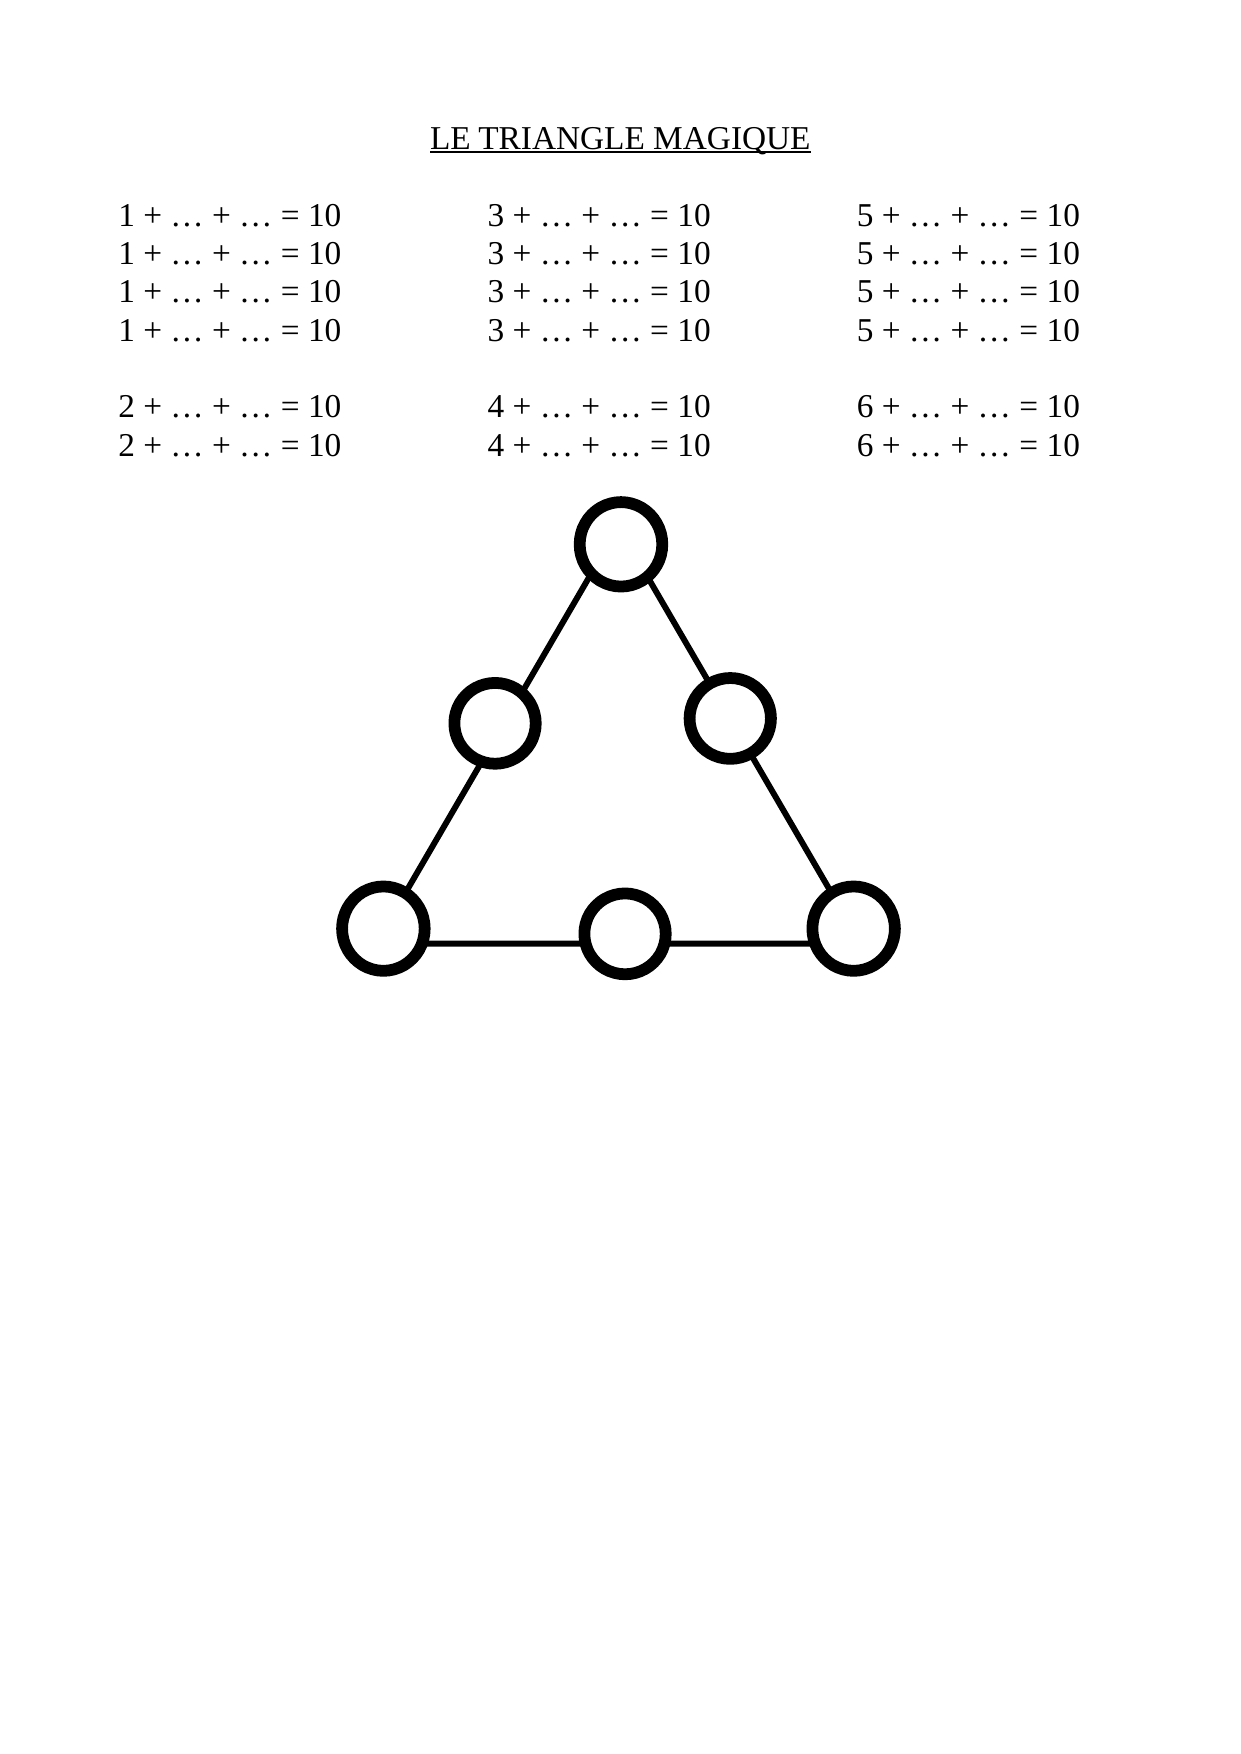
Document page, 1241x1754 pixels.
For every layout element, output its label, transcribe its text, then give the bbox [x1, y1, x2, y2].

text LE TRIANGLE MAGIQUE [118, 118, 1122, 156]
text 2 + … + … = 10 4 + … + … = 10 6 + … + … = 10 [118, 425, 1122, 463]
text 1 + … + … = 10 3 + … + … = 10 5 + … + … = 10 [118, 310, 1122, 348]
text 2 + … + … = 10 4 + … + … = 10 6 + … + … = 10 [118, 386, 1122, 425]
text 1 + … + … = 10 3 + … + … = 10 5 + … + … = 10 [118, 271, 1122, 310]
text 1 + … + … = 10 3 + … + … = 10 5 + … + … = 10 [118, 233, 1122, 271]
text 1 + … + … = 10 3 + … + … = 10 5 + … + … = 10 [118, 195, 1122, 233]
